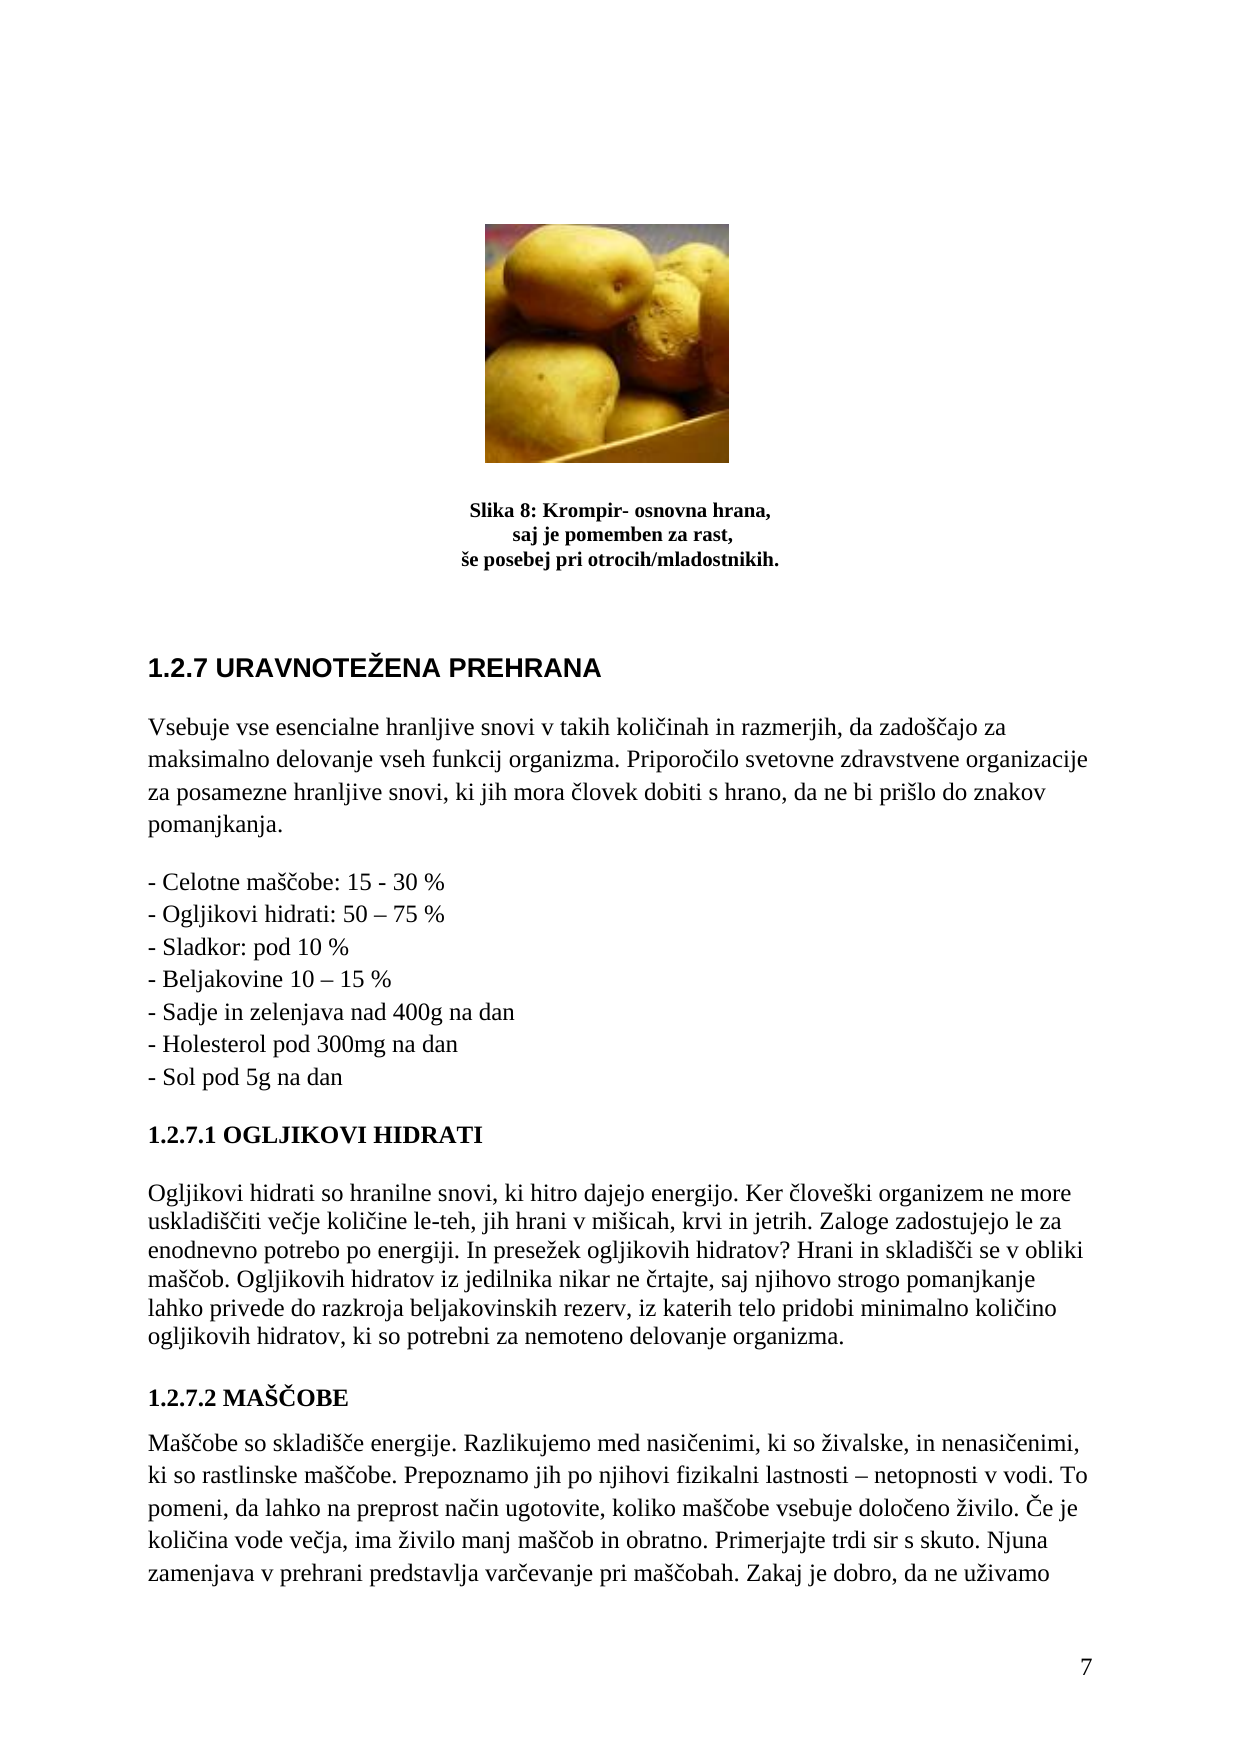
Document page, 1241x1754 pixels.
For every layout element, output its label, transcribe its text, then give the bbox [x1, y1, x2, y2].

text saj je pomemben za rast, [148, 522, 1093, 546]
text Vsebuje vse esencialne hranljive snovi v takih količinah in razmerjih, da zadoščajo za maksimalno delovanje vseh funkcij organizma. Priporočilo svetovne zdravstvene organizacije za posamezne hranljive snovi, ki jih mora človek dobiti s hrano, da ne bi prišlo do znakov pomanjkanja. [148, 708, 1093, 838]
text Ogljikovi hidrati so hranilne snovi, ki hitro dajejo energijo. Ker človeški organizem ne more uskladiščiti večje količine le-teh, jih hrani v mišicah, krvi in jetrih. Zaloge zadostujejo le za enodnevno potrebo po energiji. In presežek ogljikovih hidratov? Hrani in skladišči se v obliki maščob. Ogljikovih hidratov iz jedilnika nikar ne črtajte, saj njihovo strogo pomanjkanje lahko privede do razkroja beljakovinskih rezerv, iz katerih telo pridobi minimalno količino ogljikovih hidratov, ki so potrebni za nemoteno delovanje organizma. [148, 1178, 1093, 1350]
subtitle Maščobe so skladišče energije. Razlikujemo med nasičenimi, ki so živalske, in nenasičenimi, ki so rastlinske maščobe. Prepoznamo jih po njihovi fizikalni lastnosti – netopnosti v vodi. To pomeni, da lahko na preprost način ugotovite, koliko maščobe vsebuje določeno živilo. Če je količina vode večja, ima živilo manj maščob in obratno. Primerjajte trdi sir s skuto. Njuna zamenjava v prehrani predstavlja varčevanje pri maščobah. Zakaj je dobro, da ne uživamo [148, 1424, 1093, 1587]
subtitle 1.2.7 URAVNOTEŽENA PREHRANA [148, 652, 1093, 683]
text Slika 8: Krompir- osnovna hrana, [148, 498, 1093, 522]
text 1.2.7.1 OGLJIKOVI HIDRATI [148, 1120, 1093, 1148]
text še posebej pri otrocih/mladostnikih. [148, 546, 1093, 571]
text - Celotne maščobe: 15 - 30 % - Ogljikovi hidrati: 50 – 75 % - Sladkor: pod 10 % - Beljakovine 10 – 15 % - Sadje in zelenjava nad 400g na dan - Holesterol pod 300mg na dan - Sol pod 5g na dan [148, 863, 1093, 1091]
subtitle 1.2.7.2 MAŠČOBE [148, 1379, 1093, 1412]
picture [485, 224, 729, 463]
